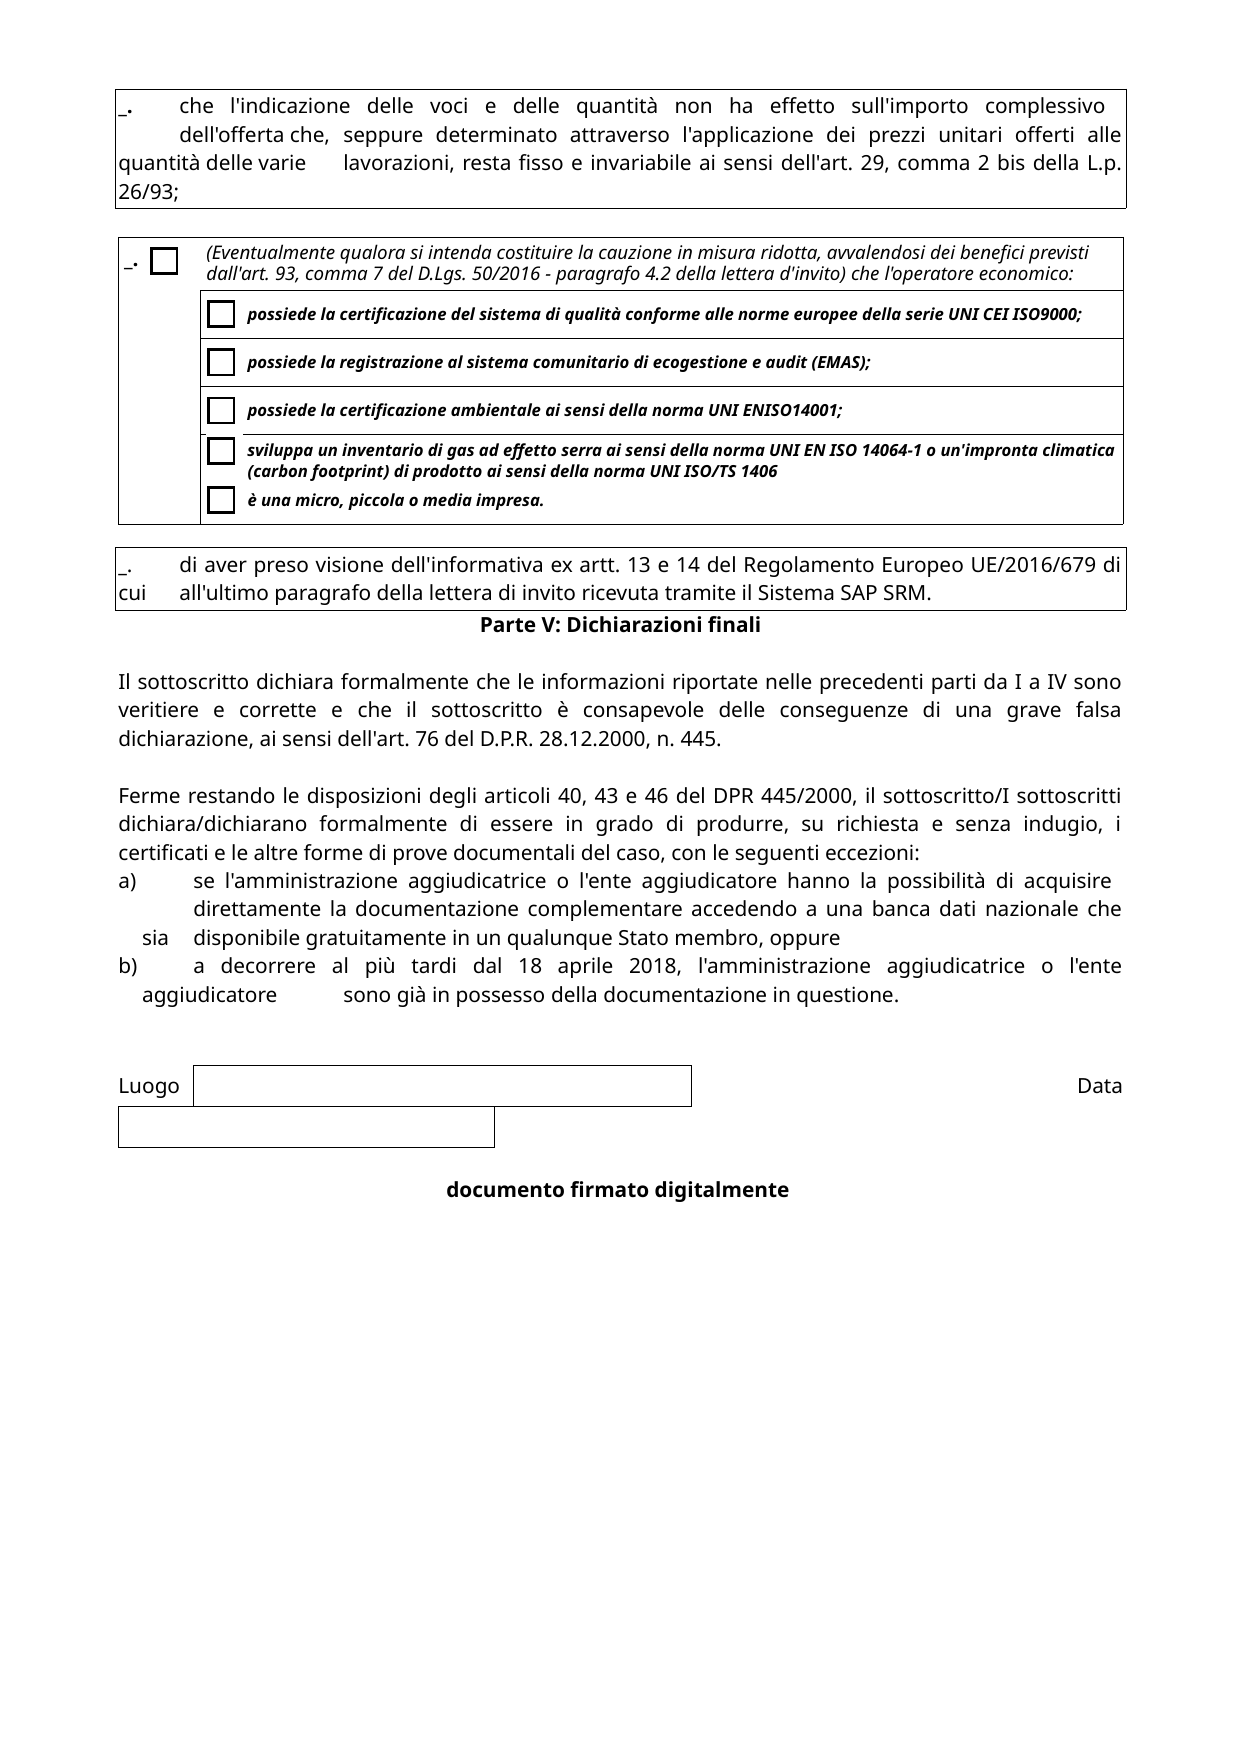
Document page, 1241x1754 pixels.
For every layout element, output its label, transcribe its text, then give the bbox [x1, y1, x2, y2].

table_cell [119, 386, 200, 434]
text _. che l'indicazione delle voci e delle quantità non ha effetto sull'importo complessivo dell'offerta che, seppure determinato attraverso l'applicazione dei prezzi unitari offerti alle quantità delle varie lavorazioni, resta fisso e invariabile ai sensi dell'art. 29, comma 2 bis della L.p. 26/93; [116, 90, 1126, 208]
list se l'amministrazione aggiudicatrice o l'ente aggiudicatore hanno la possibilità di acquisire direttamente la documentazione complementare accedendo a una banca dati nazionale che sia disponibile gratuitamente in un qualunque Stato membro, oppure [118, 866, 1123, 951]
text Data [495, 1065, 1123, 1147]
table_cell [119, 290, 200, 338]
text Ferme restando le disposizioni degli articoli 40, 43 e 46 del DPR 445/2000, il sottoscritto/I sottoscritti dichiara/dichiarano formalmente di essere in grado di produrre, su richiesta e senza indugio, i certificati e le altre forme di prove documentali del caso, con le seguenti eccezioni: [118, 781, 1123, 866]
list a decorrere al più tardi dal 18 aprile 2018, l'amministrazione aggiudicatrice o l'ente aggiudicatore sono già in possesso della documentazione in questione. [118, 951, 1123, 1008]
table_cell possiede la registrazione al sistema comunitario di ecogestione e audit (EMAS); [201, 339, 1123, 386]
text Luogo [118, 1065, 193, 1106]
table_cell [119, 434, 200, 524]
table_cell possiede la certificazione ambientale ai sensi della norma UNI ENISO14001; [201, 387, 1123, 434]
table_header _. [119, 238, 200, 290]
text documento firmato digitalmente [118, 1175, 1123, 1204]
table_header (Eventualmente qualora si intenda costituire la cauzione in misura ridotta, avvalendosi dei benefici previsti dall'art. 93, comma 7 del D.Lgs. 50/2016 - paragrafo 4.2 della lettera d'invito) che l'operatore economico: [200, 238, 1123, 290]
table_cell possiede la certificazione del sistema di qualità conforme alle norme europee della serie UNI CEI ISO9000; [201, 291, 1123, 338]
text Il sottoscritto dichiara formalmente che le informazioni riportate nelle precedenti parti da I a IV sono veritiere e corrette e che il sottoscritto è consapevole delle conseguenze di una grave falsa dichiarazione, ai sensi dell'art. 76 del D.P.R. 28.12.2000, n. 445. [118, 667, 1123, 752]
table_cell [119, 338, 200, 386]
text _. di aver preso visione dell'informativa ex artt. 13 e 14 del Regolamento Europeo UE/2016/679 di cui all'ultimo paragrafo della lettera di invito ricevuta tramite il Sistema SAP SRM. [116, 548, 1126, 610]
table_cell sviluppa un inventario di gas ad effetto serra ai sensi della norma UNI EN ISO 14064‐1 o un'impronta climatica (carbon footprint) di prodotto ai sensi della norma UNI ISO/TS 1406 è una micro, piccola o media impresa. [201, 435, 1123, 524]
text Parte V: Dichiarazioni finali [118, 611, 1123, 638]
